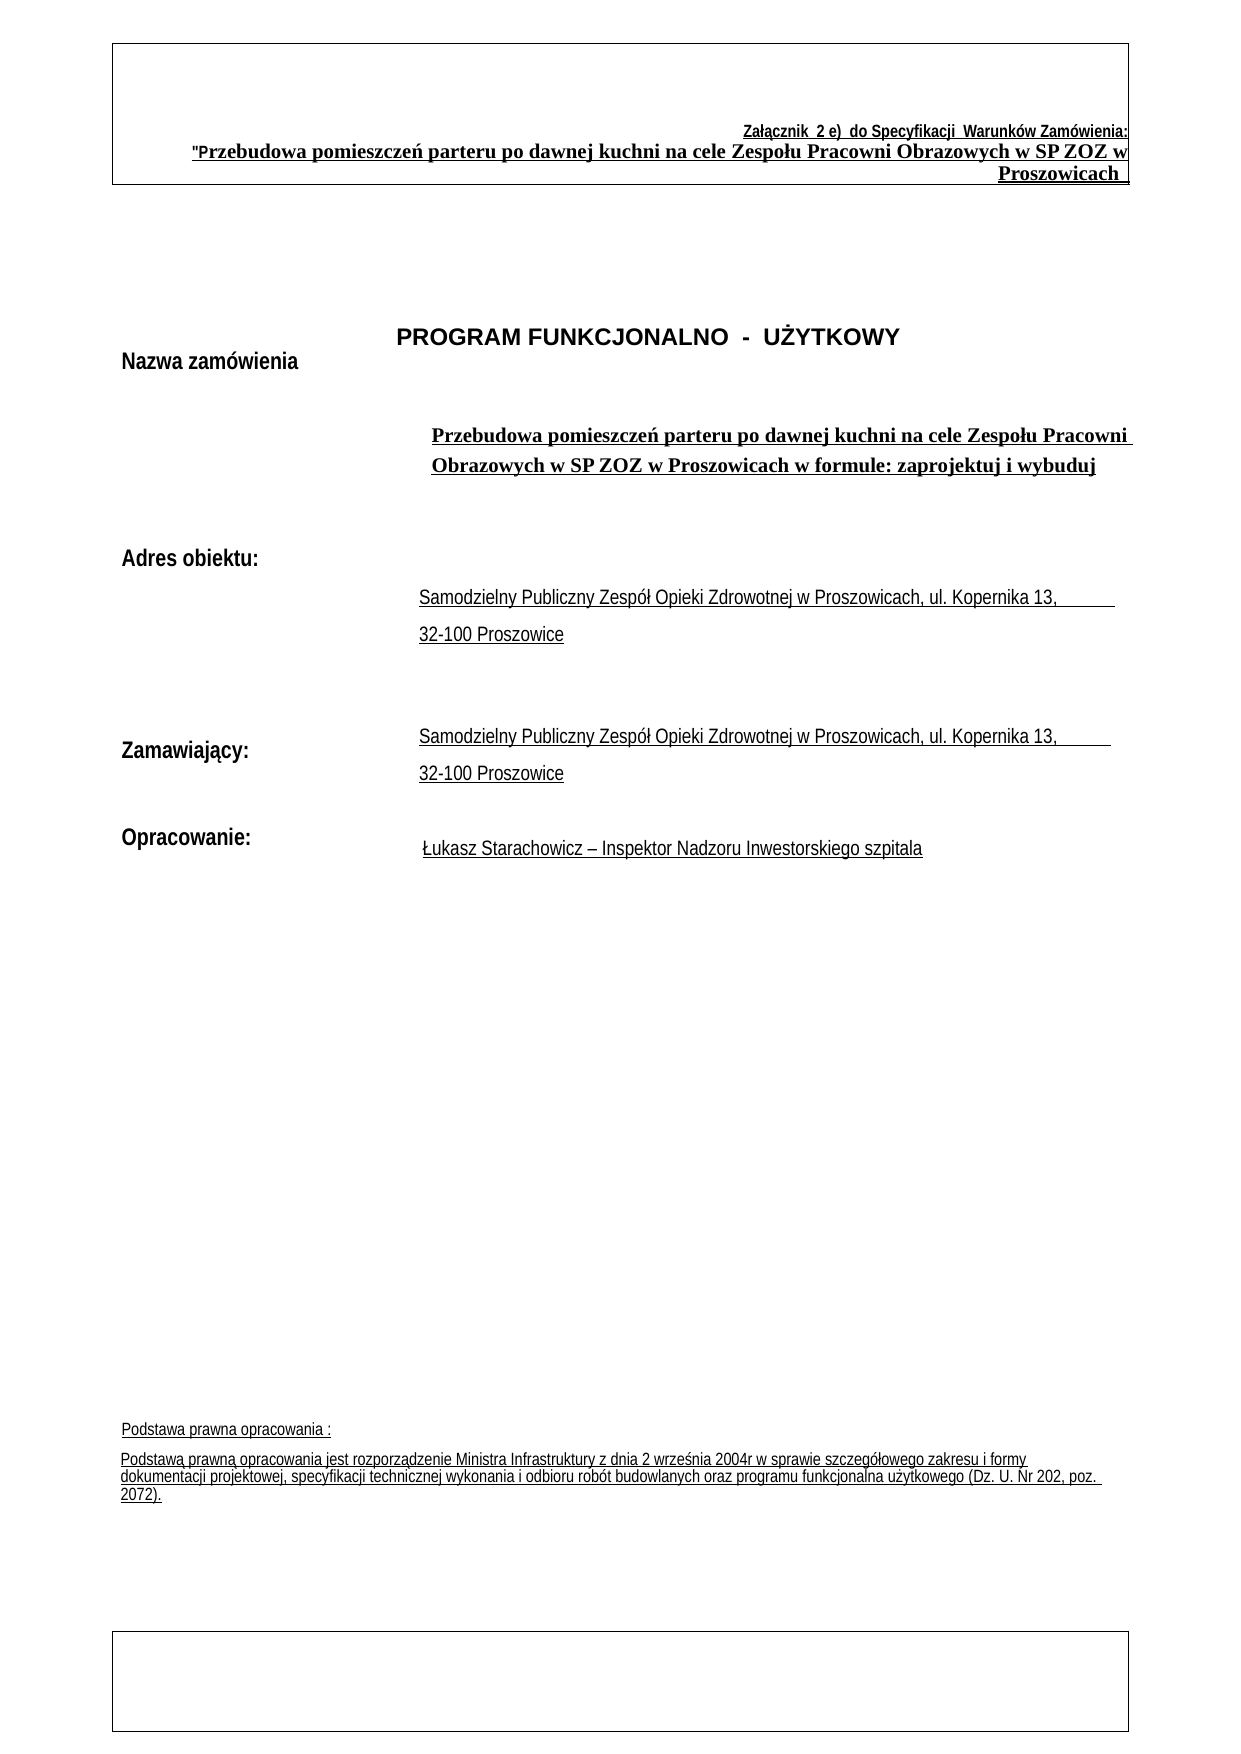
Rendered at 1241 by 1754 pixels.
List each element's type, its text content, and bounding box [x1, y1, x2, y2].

table_cell [395, 1210, 1130, 1439]
table_cell PROGRAM FUNKCJONALNO - UŻYTKOWY [395, 185, 1130, 350]
table_cell [112, 185, 395, 350]
table_cell [113, 1632, 1128, 1672]
table_cell Podstawa prawna opracowania : [112, 1210, 395, 1439]
table_cell Adres obiektu: [112, 547, 395, 676]
table_cell Przebudowa pomieszczeń parteru po dawnej kuchni na cele Zespołu Pracowni Obrazowych w SP ZOZ w Proszowicach w formule: zaprojektuj i wybuduj [395, 350, 1130, 547]
table_cell [113, 1690, 1128, 1731]
table_cell [395, 1511, 1130, 1631]
table_cell dokumentacji projektowej, specyfikacji technicznej wykonania i odbioru robót budowlanych oraz programu funkcjonalna użytkowego (Dz. U. Nr 202, poz. 2072). [112, 1469, 1128, 1511]
table_cell Łukasz Starachowicz – Inspektor Nadzoru Inwestorskiego szpitala [395, 826, 1130, 1210]
table_cell Samodzielny Publiczny Zespół Opieki Zdrowotnej w Proszowicach, ul. Kopernika 13, 32-100 Proszowice [395, 547, 1130, 676]
table_cell Samodzielny Publiczny Zespół Opieki Zdrowotnej w Proszowicach, ul. Kopernika 13, 32-100 Proszowice [395, 676, 1130, 826]
table_cell [112, 1511, 395, 1631]
table_cell Opracowanie: [112, 826, 395, 1210]
table_cell Podstawą prawną opracowania jest rozporządzenie Ministra Infrastruktury z dnia 2 września 2004r w sprawie szczegółowego zakresu i formy [112, 1439, 1128, 1469]
table_cell Nazwa zamówienia [112, 350, 395, 547]
table_header Załącznik 2 e) do Specyfikacji Warunków Zamówienia: "Przebudowa pomieszczeń parteru po dawnej kuchni na cele Zespołu Pracowni Obrazowych w SP ZOZ w Proszowicach [113, 44, 1128, 184]
table_cell Zamawiający: [112, 676, 395, 826]
